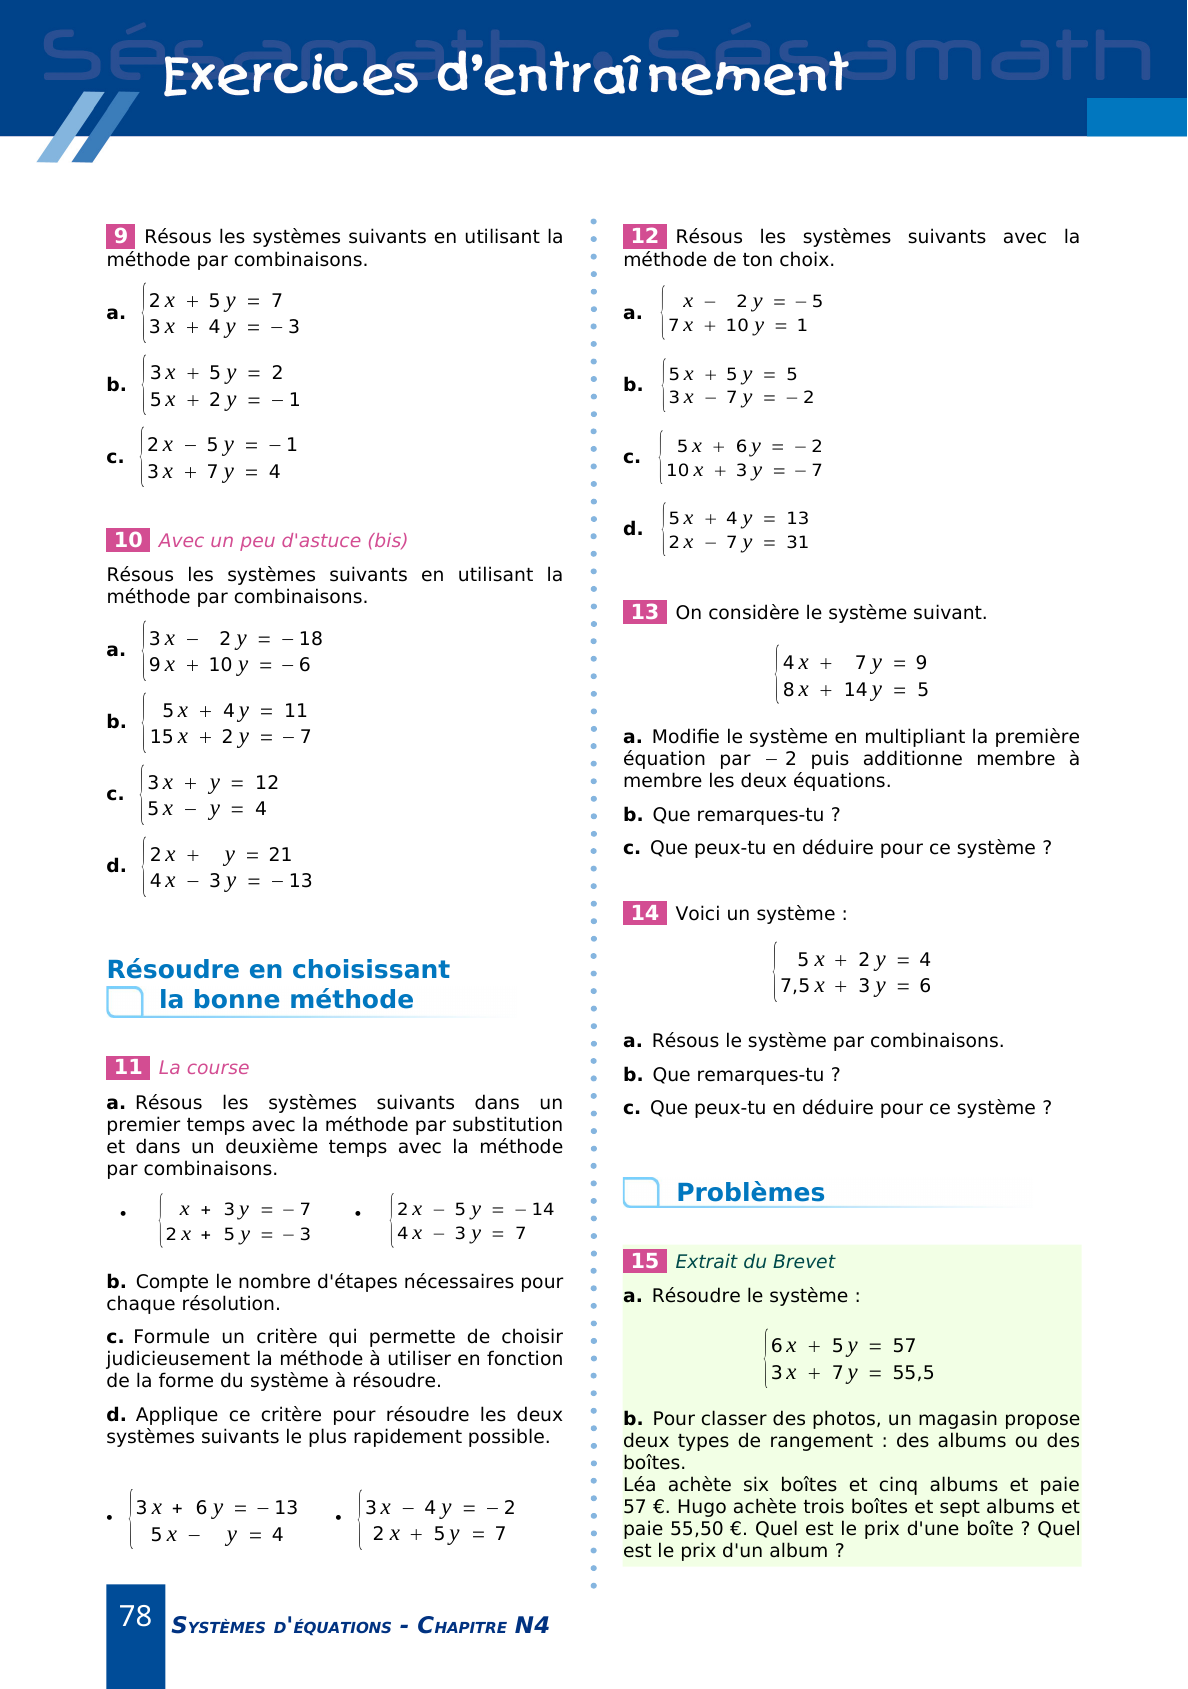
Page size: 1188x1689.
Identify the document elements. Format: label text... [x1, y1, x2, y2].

list On considère le système suivant. [667, 600, 1081, 624]
list Avec un peu d'astuce (bis) [150, 528, 564, 552]
list Formule un critère qui permette de choisir judicieusement la méthode à utiliser en fonction de la forme du système à résoudre. [106, 1326, 564, 1392]
list Que remarques-tu ? [623, 1063, 1081, 1085]
list Résous les systèmes suivants dans un premier temps avec la méthode par substitution et dans un deuxième temps avec la méthode par combinaisons. [381, 1190, 563, 1251]
list Que peux-tu en déduire pour ce système ? [623, 837, 1081, 859]
list Voici un système : [623, 901, 1081, 947]
list Que peux-tu en déduire pour ce système ? [623, 1097, 1081, 1119]
picture [622, 1177, 1034, 1208]
list Résous les systèmes suivants en utilisant la méthode par combinaisons. [106, 564, 564, 608]
list Résous le système par combinaisons. [623, 1030, 1081, 1052]
picture [106, 986, 517, 1018]
list Compte le nombre d'étapes nécessaires pour chaque résolution. [106, 1271, 564, 1314]
list Que remarques-tu ? [623, 803, 1081, 826]
list Applique ce critère pour résoudre les deux systèmes suivants le plus rapidement possible. [106, 1404, 564, 1448]
list Résous les systèmes suivants dans un premier temps avec la méthode par substitution et dans un deuxième temps avec la méthode par combinaisons. [149, 1190, 320, 1251]
list Résoudre en choisissant la bonne méthode [106, 956, 564, 1014]
list Résous les systèmes suivants avec la méthode de ton choix. [623, 224, 1081, 271]
list Problèmes [1034, 1178, 1081, 1207]
list Résous les systèmes suivants en utilisant la méthode par combinaisons. [106, 224, 564, 271]
list La course [150, 1056, 564, 1080]
picture [0, 0, 1187, 163]
list Modifie le système en multipliant la première équation par − 2 puis additionne membre à membre les deux équations. [623, 726, 1081, 792]
list Résous les systèmes suivants dans un premier temps avec la méthode par substitution et dans un deuxième temps avec la méthode par combinaisons. [106, 1092, 564, 1179]
